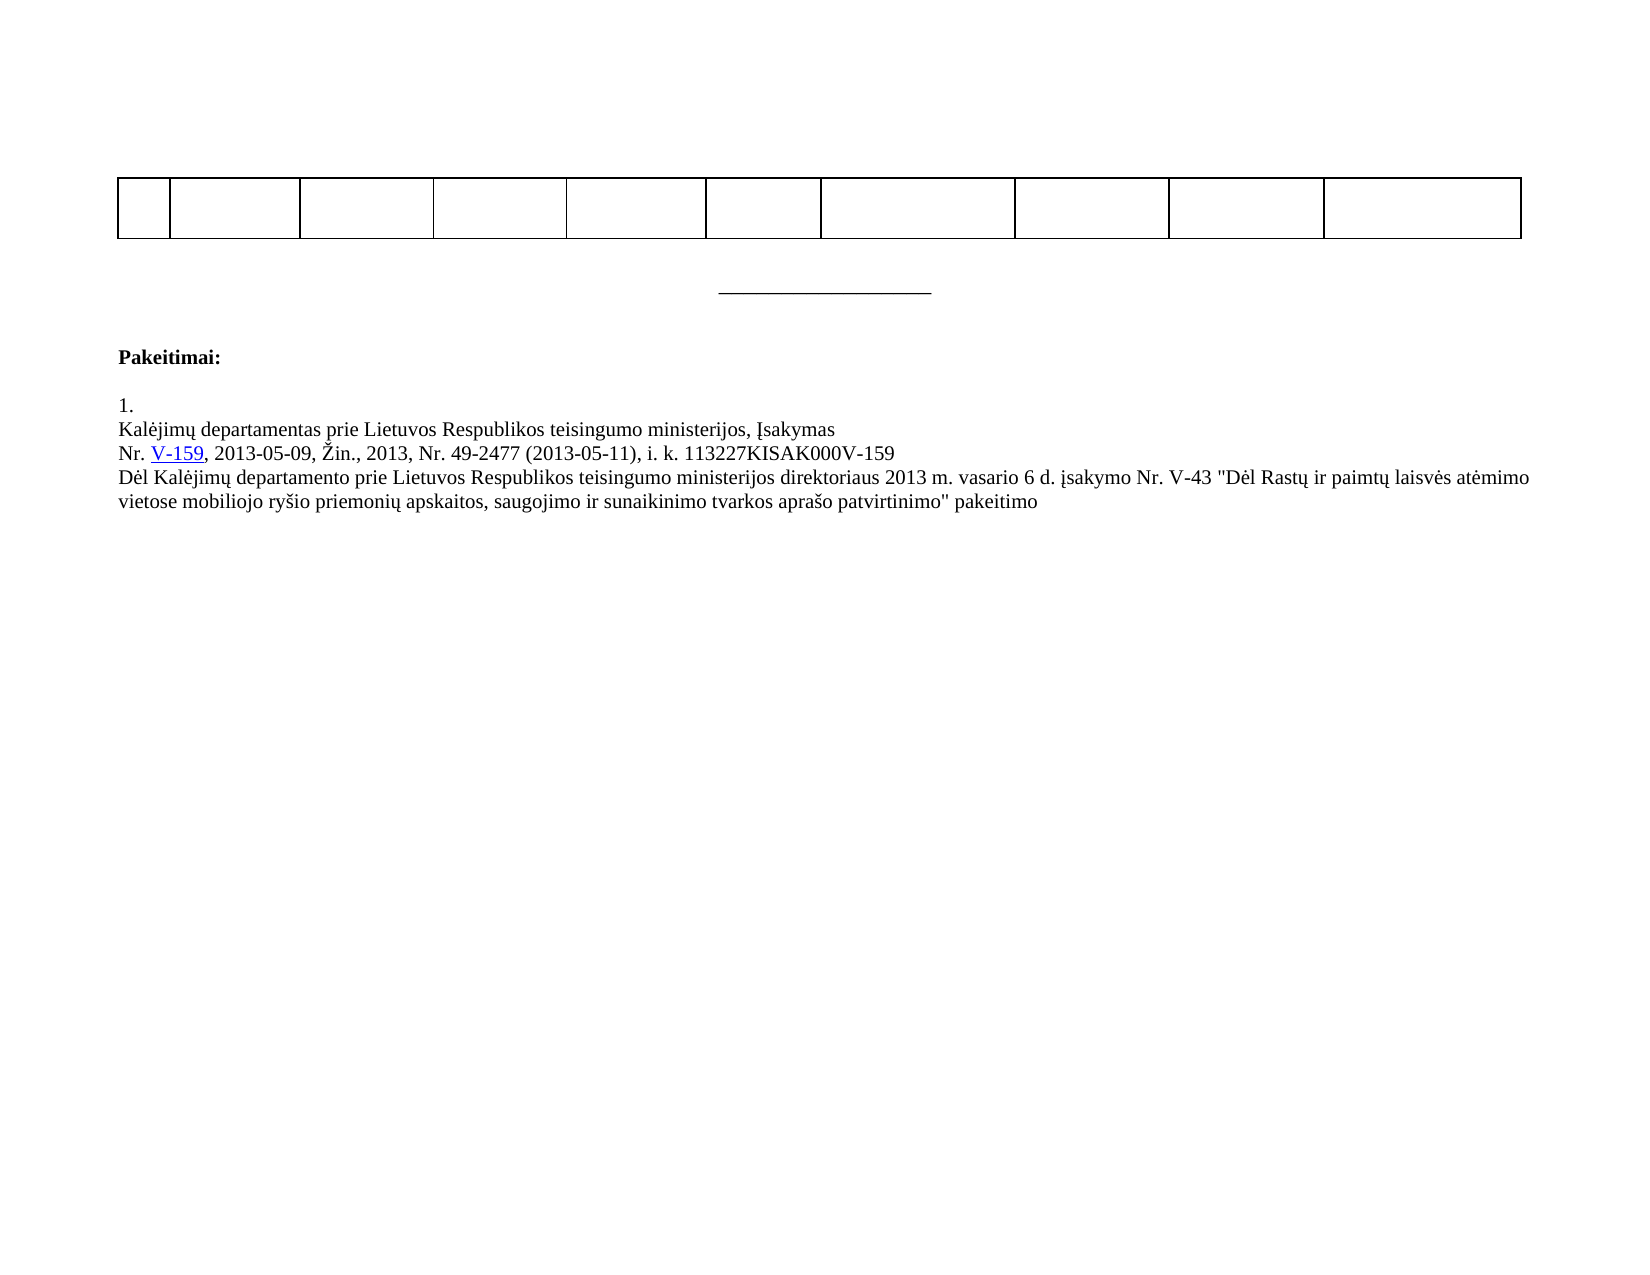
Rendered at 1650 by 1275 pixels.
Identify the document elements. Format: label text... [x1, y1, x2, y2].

text Pakeitimai: [118, 345, 1532, 369]
table_cell [1170, 179, 1323, 238]
table_cell [707, 179, 820, 238]
table_cell [1016, 179, 1168, 238]
table_cell [822, 179, 1014, 238]
text Kalėjimų departamentas prie Lietuvos Respublikos teisingumo ministerijos, Įsakymas [118, 417, 1532, 441]
text 1. [118, 393, 1532, 417]
table_cell [171, 179, 299, 238]
text Nr. V-159, 2013-05-09, Žin., 2013, Nr. 49-2477 (2013-05-11), i. k. 113227KISAK000V-159 [118, 441, 1532, 465]
table_cell [434, 179, 566, 238]
text Dėl Kalėjimų departamento prie Lietuvos Respublikos teisingumo ministerijos direktoriaus 2013 m. vasario 6 d. įsakymo Nr. V-43 "Dėl Rastų ir paimtų laisvės atėmimo vietose mobiliojo ryšio priemonių apskaitos, saugojimo ir sunaikinimo tvarkos aprašo patvirtinimo" pakeitimo [118, 465, 1532, 513]
table_cell [119, 179, 169, 238]
table_cell [301, 179, 433, 238]
table_cell [1325, 179, 1520, 238]
table_cell [567, 179, 705, 238]
text _________________ [118, 268, 1532, 297]
